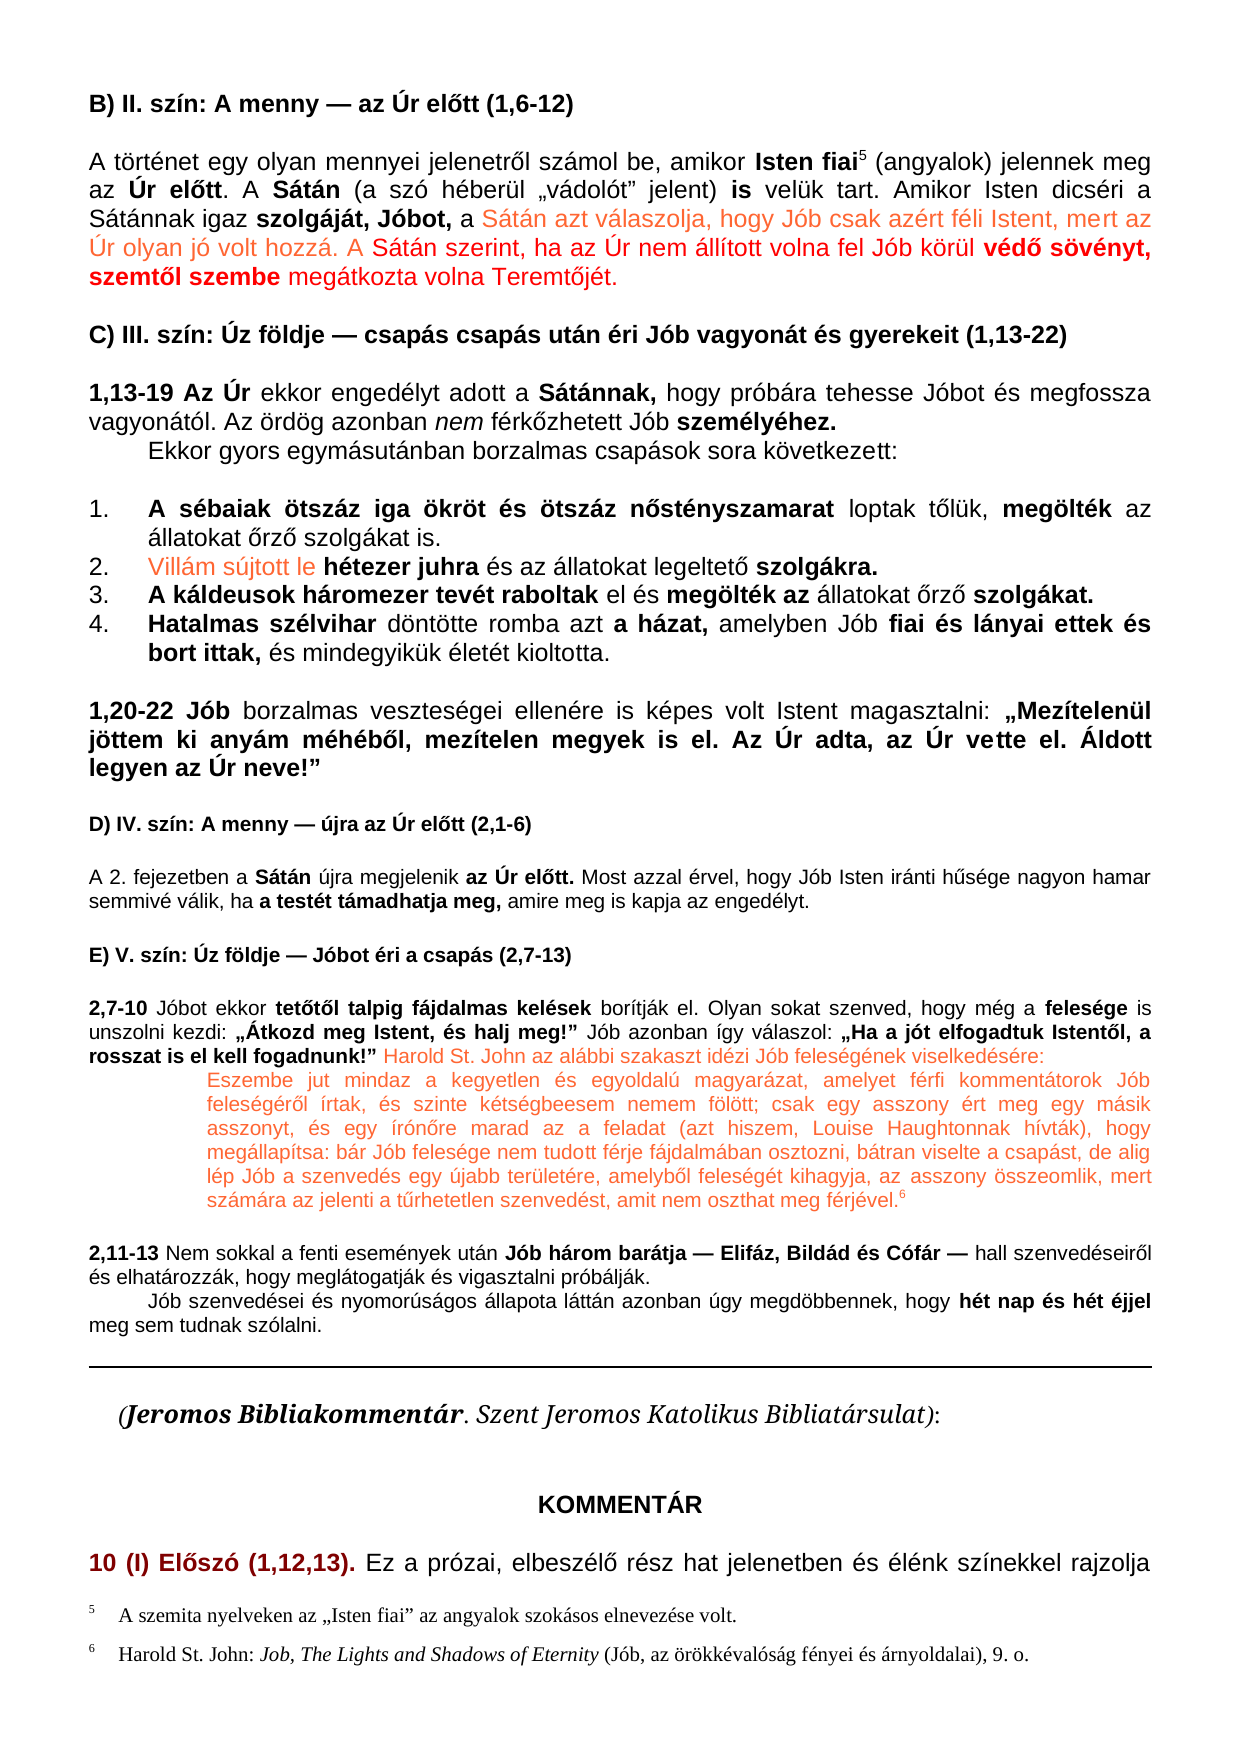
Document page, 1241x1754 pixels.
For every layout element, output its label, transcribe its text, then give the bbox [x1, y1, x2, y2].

text 1,20-22 Jób borzalmas veszteségei ellenére is képes volt Istent magasztalni: „Mezítelenül jöttem ki anyám méhéből, mezítelen megyek is el. Az Úr adta, az Úr vette el. Áldott legyen az Úr neve!” [88, 696, 1152, 782]
text 3. A káldeusok háromezer tevét raboltak el és megölték az állatokat őrző szolgákat. [88, 580, 1152, 609]
text 2,7-10 Jóbot ekkor tetőtől talpig fájdalmas kelések borítják el. Olyan sokat szenved, hogy még a felesége is unszolni kezdi: „Átkozd meg Istent, és halj meg!” Jób azonban így válaszol: „Ha a jót elfogadtuk Istentől, a rosszat is el kell fogadnunk!” Harold St. John az alábbi szakaszt idézi Jób feleségének viselkedésére: [88, 996, 1152, 1068]
text 1. A sébaiak ötszáz iga ökröt és ötszáz nőstényszamarat loptak tőlük, megölték az állatokat őrző szolgákat is. [88, 494, 1152, 551]
text A 2. fejezetben a Sátán újra megjelenik az Úr előtt. Most azzal érvel, hogy Jób Isten iránti hűsége nagyon hamar semmivé válik, ha a testét támadhatja meg, amire meg is kapja az engedélyt. [88, 865, 1152, 913]
text 1,13-19 Az Úr ekkor engedélyt adott a Sátánnak, hogy próbára tehesse Jóbot és megfossza vagyonától. Az ördög azonban nem férkőzhetett Jób személyéhez. [88, 378, 1152, 436]
text Ekkor gyors egymásutánban borzalmas csapások sora következett: [88, 436, 1152, 464]
text A történet egy olyan mennyei jelenetről számol be, amikor Isten fiai (angyalok) jelennek meg az Úr előtt. A Sátán (a szó héberül „vádolót” jelent) is velük tart. Amikor Isten dicséri a Sátánnak igaz szolgáját, Jóbot, a Sátán azt válaszolja, hogy Jób csak azért féli Istent, mert az Úr olyan jó volt hozzá. A Sátán szerint, ha az Úr nem állított volna fel Jób körül védő sövényt, szemtől szembe megátkozta volna Teremtőjét. [88, 147, 1152, 291]
text 2. Villám sújtott le hétezer juhra és az állatokat legeltető szolgákra. [88, 551, 1152, 580]
text 10 (I) Előszó (1,12,13). Ez a prózai, elbeszélő rész hat jelenetben és élénk színekkel rajzolja [88, 1548, 1152, 1577]
text Eszembe jut mindaz a kegyetlen és egyoldalú magyarázat, amelyet férfi kommentátorok Jób feleségéről írtak, és szinte kétségbeesem nemem fölött; csak egy asszony ért meg egy másik asszonyt, és egy írónőre marad az a feladat (azt hiszem, Louise Haughtonnak hívták), hogy megállapítsa: bár Jób felesége nem tudott férje fájdalmában osztozni, bátran viselte a csapást, de alig lép Jób a szenvedés egy újabb területére, amelyből feleségét kihagyja, az asszony összeomlik, mert számára az jelenti a tűrhetetlen szenvedést, amit nem oszthat meg férjével. [207, 1068, 1152, 1212]
text KOMMENTÁR [88, 1490, 1152, 1518]
text 2,11-13 Nem sokkal a fenti események után Jób három barátja — Elifáz, Bildád és Cófár — hall szenvedéseiről és elhatározzák, hogy meglátogatják és vigasztalni próbálják. [88, 1241, 1152, 1289]
text Jób szenvedései és nyomorúságos állapota láttán azonban úgy megdöbbennek, hogy hét nap és hét éjjel meg sem tudnak szólalni. [88, 1289, 1152, 1337]
text E) V. szín: Úz földje — Jóbot éri a csapás (2,7-13) [88, 942, 1152, 966]
text (Jeromos Bibliakommentár. Szent Jeromos Katolikus Bibliatársulat): [88, 1367, 1152, 1460]
text D) IV. szín: A menny — újra az Úr előtt (2,1-6) [88, 812, 1152, 836]
text 4. Hatalmas szélvihar döntötte romba azt a házat, amelyben Jób fiai és lányai ettek és bort ittak, és mindegyikük életét kioltotta. [88, 609, 1152, 666]
text A szemita nyelveken az „Isten fiai” az angyalok szokásos elnevezése volt. [88, 1602, 1152, 1627]
text Harold St. John: Job, The Lights and Shadows of Eternity (Jób, az örökkévalóság fényei és árnyoldalai), 9. o. [88, 1641, 1152, 1665]
text B) II. szín: A menny — az Úr előtt (1,6-12) [88, 88, 1152, 117]
text C) III. szín: Úz földje — csapás csapás után éri Jób vagyonát és gyerekeit (1,13-22) [88, 320, 1152, 349]
